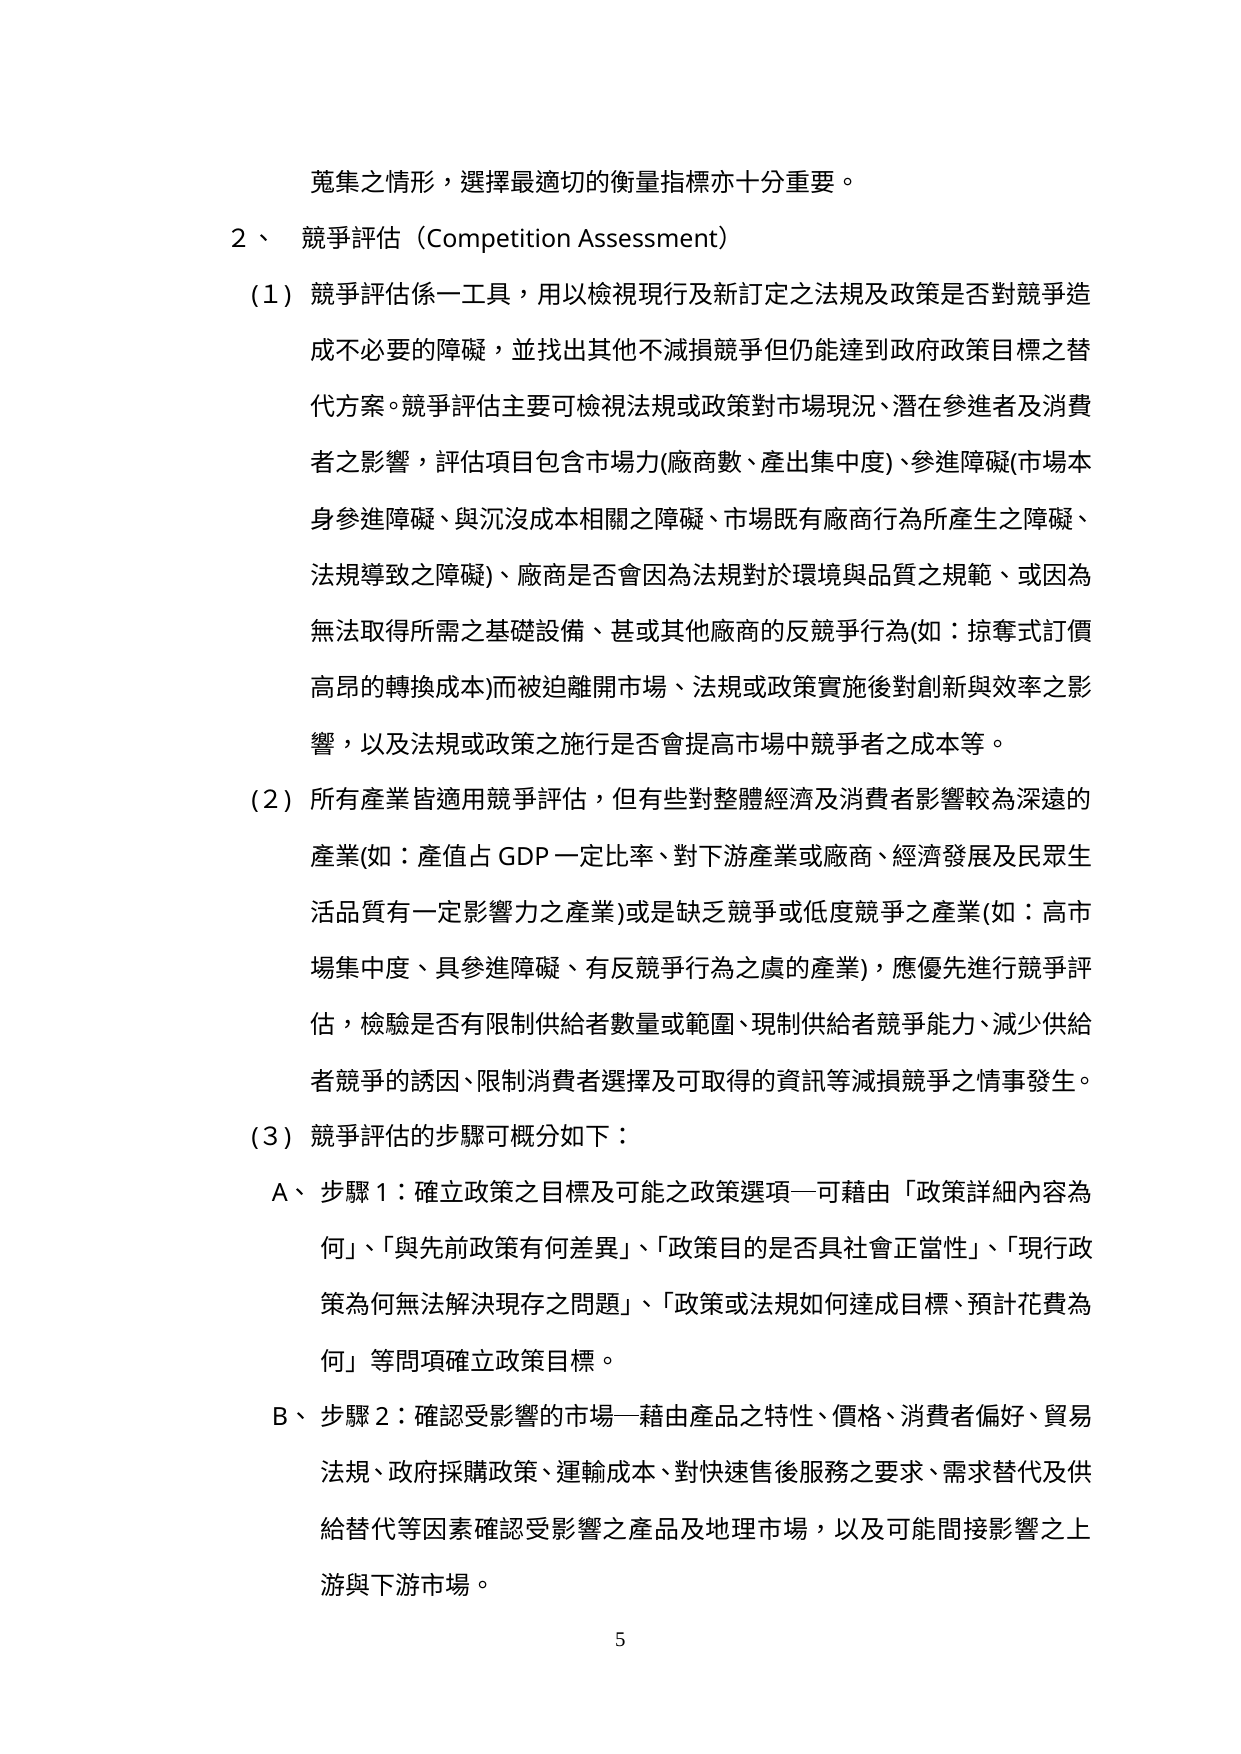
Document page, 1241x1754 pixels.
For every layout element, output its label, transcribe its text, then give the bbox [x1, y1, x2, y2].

list 競爭評估（Competition Assessment） [226, 218, 1092, 255]
list 所有產業皆適用競爭評估，但有些對整體經濟及消費者影響較為深遠的產業(如：產值占GDP一定比率、對下游產業或廠商、經濟發展及民眾生活品質有一定影響力之產業)或是缺乏競爭或低度競爭之產業(如：高市場集中度、具參進障礙、有反競爭行為之虞的產業)，應優先進行競爭評估，檢驗是否有限制供給者數量或範圍、現制供給者競爭能力、減少供給者競爭的誘因、限制消費者選擇及可取得的資訊等減損競爭之情事發生。 [251, 779, 1092, 1098]
list 步驟1：確立政策之目標及可能之政策選項─可藉由「政策詳細內容為何」、「與先前政策有何差異」、「政策目的是否具社會正當性」、「現行政策為何無法解決現存之問題」、「政策或法規如何達成目標、預計花費為何」等問項確立政策目標。 [272, 1172, 1092, 1378]
list 競爭評估係一工具，用以檢視現行及新訂定之法規及政策是否對競爭造成不必要的障礙，並找出其他不減損競爭但仍能達到政府政策目標之替代方案。競爭評估主要可檢視法規或政策對市場現況、潛在參進者及消費者之影響，評估項目包含市場力(廠商數、產出集中度)、參進障礙(市場本身參進障礙、與沉沒成本相關之障礙、市場既有廠商行為所產生之障礙、法規導致之障礙)、廠商是否會因為法規對於環境與品質之規範、或因為無法取得所需之基礎設備、甚或其他廠商的反競爭行為(如：掠奪式訂價、高昂的轉換成本)而被迫離開市場、法規或政策實施後對創新與效率之影響，以及法規或政策之施行是否會提高市場中競爭者之成本等。 [251, 273, 1092, 761]
list 競爭評估的步驟可概分如下： [251, 1116, 1092, 1153]
list 蒐集之情形，選擇最適切的衡量指標亦十分重要。 [251, 162, 1092, 200]
list 步驟2：確認受影響的市場─藉由產品之特性、價格、消費者偏好、貿易法規、政府採購政策、運輸成本、對快速售後服務之要求、需求替代及供給替代等因素確認受影響之產品及地理市場，以及可能間接影響之上游與下游市場。 [272, 1396, 1092, 1602]
